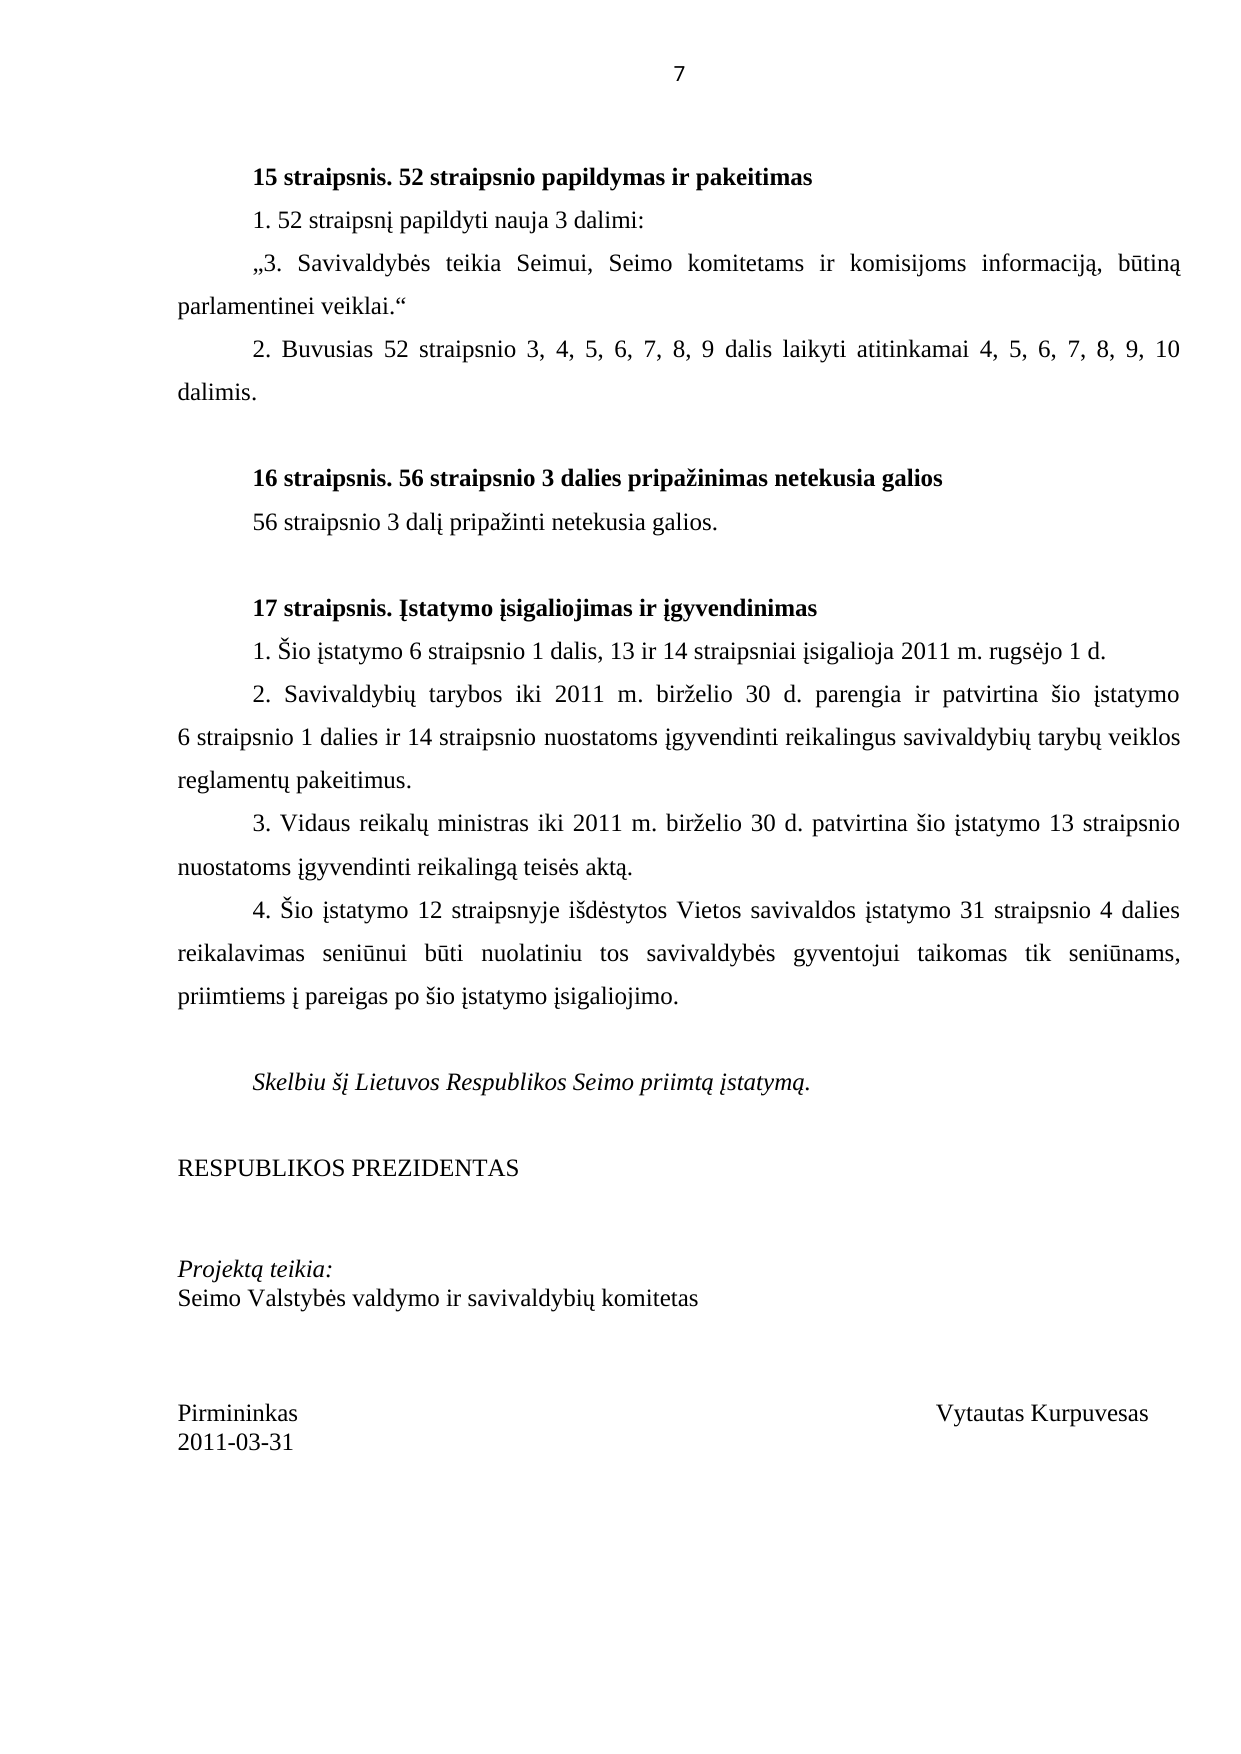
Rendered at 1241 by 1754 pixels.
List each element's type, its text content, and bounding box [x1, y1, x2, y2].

text 2011-03-31 [177, 1427, 1181, 1455]
text 17 straipsnis. Įstatymo įsigaliojimas ir įgyvendinimas [177, 593, 1181, 622]
text Seimo Valstybės valdymo ir savivaldybių komitetas [177, 1283, 1181, 1312]
text Skelbiu šį Lietuvos Respublikos Seimo priimtą įstatymą. [177, 1067, 1181, 1096]
text Projektą teikia: [177, 1254, 1181, 1283]
text RESPUBLIKOS PREZIDENTAS [177, 1153, 1181, 1182]
text 2. Savivaldybių tarybos iki 2011 m. birželio 30 d. parengia ir patvirtina šio įstatymo 6 straipsnio 1 dalies ir 14 straipsnio nuostatoms įgyvendinti reikalingus savivaldybių tarybų veiklos reglamentų pakeitimus. [177, 679, 1181, 794]
text 4. Šio įstatymo 12 straipsnyje išdėstytos Vietos savivaldos įstatymo 31 straipsnio 4 dalies reikalavimas seniūnui būti nuolatiniu tos savivaldybės gyventojui taikomas tik seniūnams, priimtiems į pareigas po šio įstatymo įsigaliojimo. [177, 895, 1181, 1010]
text 2. Buvusias 52 straipsnio 3, 4, 5, 6, 7, 8, 9 dalis laikyti atitinkamai 4, 5, 6, 7, 8, 9, 10 dalimis. [177, 334, 1181, 406]
text 3. Vidaus reikalų ministras iki 2011 m. birželio 30 d. patvirtina šio įstatymo 13 straipsnio nuostatoms įgyvendinti reikalingą teisės aktą. [177, 808, 1181, 880]
text 56 straipsnio 3 dalį pripažinti netekusia galios. [177, 507, 1178, 535]
text 1. 52 straipsnį papildyti nauja 3 dalimi: [177, 205, 1181, 233]
text Pirmininkas Vytautas Kurpuvesas [177, 1398, 1181, 1427]
text 1. Šio įstatymo 6 straipsnio 1 dalis, 13 ir 14 straipsniai įsigalioja 2011 m. rugsėjo 1 d. [177, 636, 1181, 665]
text „3. Savivaldybės teikia Seimui, Seimo komitetams ir komisijoms informaciją, būtiną parlamentinei veiklai.“ [177, 248, 1181, 320]
text 15 straipsnis. 52 straipsnio papildymas ir pakeitimas [177, 162, 1181, 190]
text 16 straipsnis. 56 straipsnio 3 dalies pripažinimas netekusia galios [177, 463, 1181, 492]
